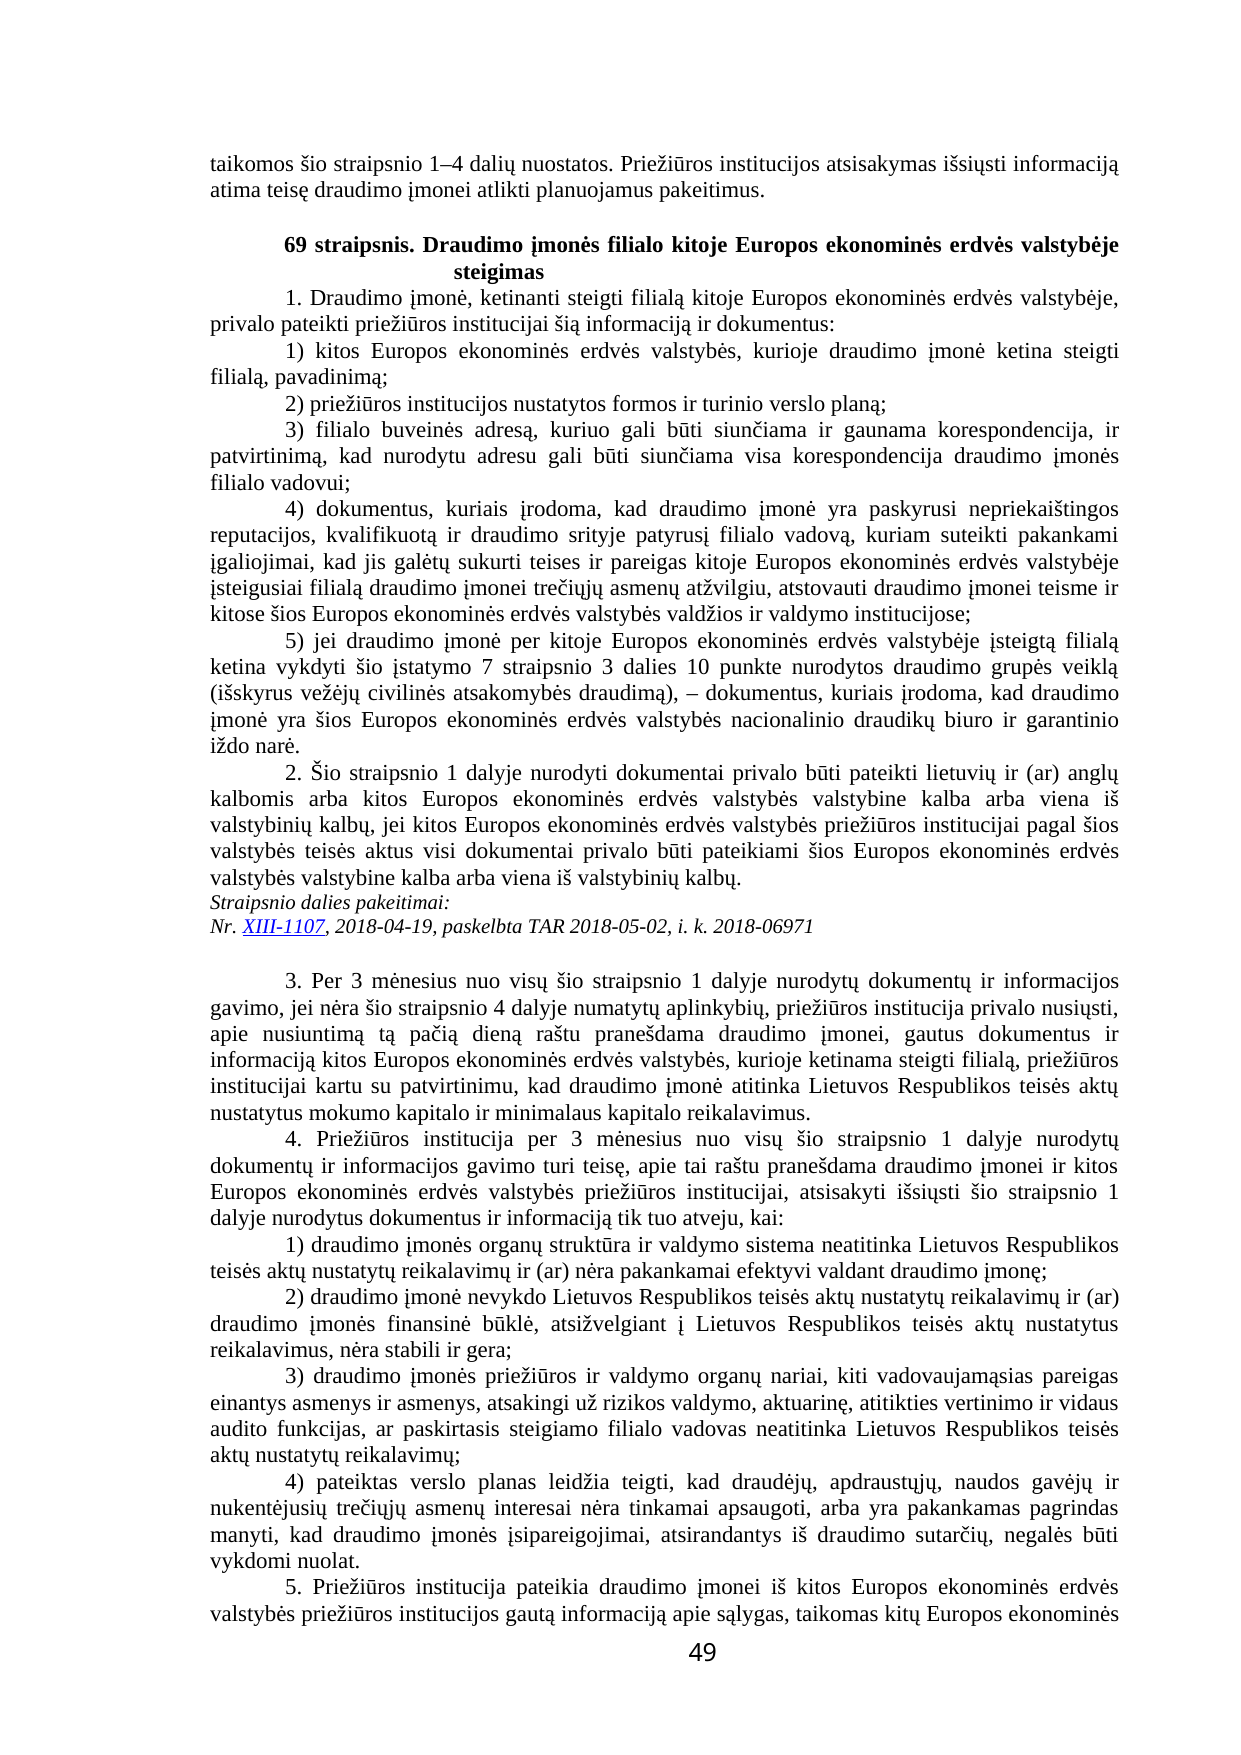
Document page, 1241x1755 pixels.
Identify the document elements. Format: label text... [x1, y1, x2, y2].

text 2) priežiūros institucijos nustatytos formos ir turinio verslo planą; [210, 389, 1120, 416]
text Nr. XIII-1107, 2018-04-19, paskelbta TAR 2018-05-02, i. k. 2018-06971 [210, 914, 1120, 938]
text 5) jei draudimo įmonė per kitoje Europos ekonominės erdvės valstybėje įsteigtą filialą ketina vykdyti šio įstatymo 7 straipsnio 3 dalies 10 punkte nurodytos draudimo grupės veiklą (išskyrus vežėjų civilinės atsakomybės draudimą), – dokumentus, kuriais įrodoma, kad draudimo įmonė yra šios Europos ekonominės erdvės valstybės nacionalinio draudikų biuro ir garantinio iždo narė. [210, 627, 1120, 758]
text taikomos šio straipsnio 1–4 dalių nuostatos. Priežiūros institucijos atsisakymas išsiųsti informaciją atima teisę draudimo įmonei atlikti planuojamus pakeitimus. [210, 150, 1120, 203]
text 3) filialo buveinės adresą, kuriuo gali būti siunčiama ir gaunama korespondencija, ir patvirtinimą, kad nurodytu adresu gali būti siunčiama visa korespondencija draudimo įmonės filialo vadovui; [210, 416, 1120, 495]
text 4) pateiktas verslo planas leidžia teigti, kad draudėjų, apdraustųjų, naudos gavėjų ir nukentėjusių trečiųjų asmenų interesai nėra tinkamai apsaugoti, arba yra pakankamas pagrindas manyti, kad draudimo įmonės įsipareigojimai, atsirandantys iš draudimo sutarčių, negalės būti vykdomi nuolat. [210, 1468, 1120, 1573]
text 4) dokumentus, kuriais įrodoma, kad draudimo įmonė yra paskyrusi nepriekaištingos reputacijos, kvalifikuotą ir draudimo srityje patyrusį filialo vadovą, kuriam suteikti pakankami įgaliojimai, kad jis galėtų sukurti teises ir pareigas kitoje Europos ekonominės erdvės valstybėje įsteigusiai filialą draudimo įmonei trečiųjų asmenų atžvilgiu, atstovauti draudimo įmonei teisme ir kitose šios Europos ekonominės erdvės valstybės valdžios ir valdymo institucijose; [210, 495, 1120, 627]
text 2) draudimo įmonė nevykdo Lietuvos Respublikos teisės aktų nustatytų reikalavimų ir (ar) draudimo įmonės finansinė būklė, atsižvelgiant į Lietuvos Respublikos teisės aktų nustatytus reikalavimus, nėra stabili ir gera; [210, 1283, 1120, 1362]
text 1) kitos Europos ekonominės erdvės valstybės, kurioje draudimo įmonė ketina steigti filialą, pavadinimą; [210, 337, 1120, 389]
text 1) draudimo įmonės organų struktūra ir valdymo sistema neatitinka Lietuvos Respublikos teisės aktų nustatytų reikalavimų ir (ar) nėra pakankamai efektyvi valdant draudimo įmonę; [210, 1231, 1120, 1283]
text Straipsnio dalies pakeitimai: [210, 890, 1120, 914]
text 3. Per 3 mėnesius nuo visų šio straipsnio 1 dalyje nurodytų dokumentų ir informacijos gavimo, jei nėra šio straipsnio 4 dalyje numatytų aplinkybių, priežiūros institucija privalo nusiųsti, apie nusiuntimą tą pačią dieną raštu pranešdama draudimo įmonei, gautus dokumentus ir informaciją kitos Europos ekonominės erdvės valstybės, kurioje ketinama steigti filialą, priežiūros institucijai kartu su patvirtinimu, kad draudimo įmonė atitinka Lietuvos Respublikos teisės aktų nustatytus mokumo kapitalo ir minimalaus kapitalo reikalavimus. [210, 967, 1120, 1125]
text 4. Priežiūros institucija per 3 mėnesius nuo visų šio straipsnio 1 dalyje nurodytų dokumentų ir informacijos gavimo turi teisę, apie tai raštu pranešdama draudimo įmonei ir kitos Europos ekonominės erdvės valstybės priežiūros institucijai, atsisakyti išsiųsti šio straipsnio 1 dalyje nurodytus dokumentus ir informaciją tik tuo atveju, kai: [210, 1125, 1120, 1231]
text 2. Šio straipsnio 1 dalyje nurodyti dokumentai privalo būti pateikti lietuvių ir (ar) anglų kalbomis arba kitos Europos ekonominės erdvės valstybės valstybine kalba arba viena iš valstybinių kalbų, jei kitos Europos ekonominės erdvės valstybės priežiūros institucijai pagal šios valstybės teisės aktus visi dokumentai privalo būti pateikiami šios Europos ekonominės erdvės valstybės valstybine kalba arba viena iš valstybinių kalbų. [210, 758, 1120, 890]
text 5. Priežiūros institucija pateikia draudimo įmonei iš kitos Europos ekonominės erdvės valstybės priežiūros institucijos gautą informaciją apie sąlygas, taikomas kitų Europos ekonominės [210, 1573, 1120, 1626]
text 3) draudimo įmonės priežiūros ir valdymo organų nariai, kiti vadovaujamąsias pareigas einantys asmenys ir asmenys, atsakingi už rizikos valdymo, aktuarinę, atitikties vertinimo ir vidaus audito funkcijas, ar paskirtasis steigiamo filialo vadovas neatitinka Lietuvos Respublikos teisės aktų nustatytų reikalavimų; [210, 1362, 1120, 1468]
text 69 straipsnis. Draudimo įmonės filialo kitoje Europos ekonominės erdvės valstybėje steigimas [284, 231, 1120, 284]
text 1. Draudimo įmonė, ketinanti steigti filialą kitoje Europos ekonominės erdvės valstybėje, privalo pateikti priežiūros institucijai šią informaciją ir dokumentus: [210, 284, 1120, 337]
